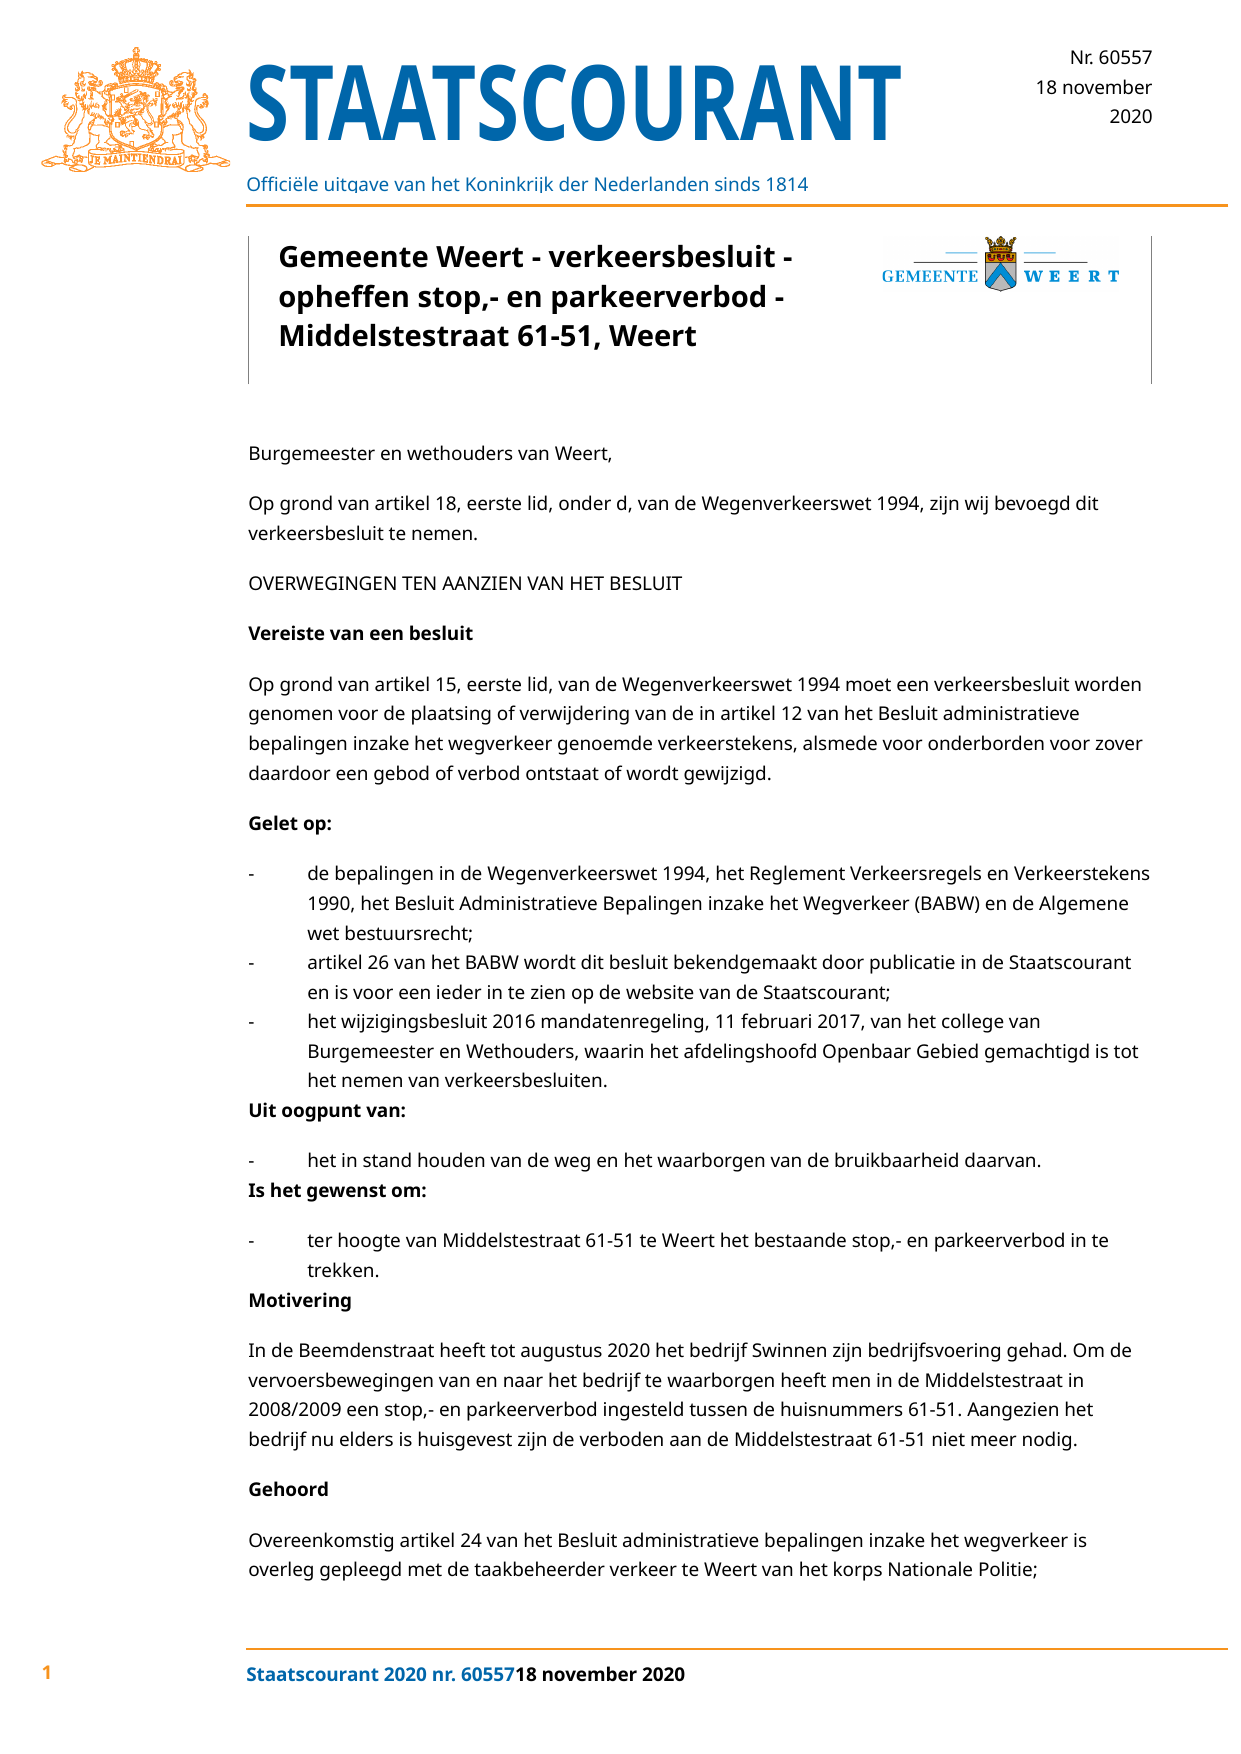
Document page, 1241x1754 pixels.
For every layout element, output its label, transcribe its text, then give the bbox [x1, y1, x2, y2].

list de bepalingen in de Wegenverkeerswet 1994, het Reglement Verkeersregels en Verkeerstekens 1990, het Besluit Administratieve Bepalingen inzake het Wegverkeer (BABW) en de Algemene wet bestuursrecht; [248, 861, 1152, 945]
text OVERWEGINGEN TEN AANZIEN VAN HET BESLUIT [248, 570, 1152, 596]
text Vereiste van een besluit [248, 621, 1152, 646]
text Op grond van artikel 18, eerste lid, onder d, van de Wegenverkeerswet 1994, zijn wij bevoegd dit verkeersbesluit te nemen. [248, 490, 1152, 545]
text Overeenkomstig artikel 24 van het Besluit administratieve bepalingen inzake het wegverkeer is overleg gepleegd met de taakbeheerder verkeer te Weert van het korps Nationale Politie; [248, 1527, 1152, 1582]
list ter hoogte van Middelstestraat 61-51 te Weert het bestaande stop,- en parkeerverbod in te trekken. [248, 1228, 1152, 1283]
picture [882, 236, 1119, 292]
list artikel 26 van het BABW wordt dit besluit bekendgemaakt door publicatie in de Staatscourant en is voor een ieder in te zien op de website van de Staatscourant; [248, 949, 1152, 1004]
text Gelet op: [248, 810, 1152, 836]
table_header [850, 236, 1151, 384]
list het in stand houden van de weg en het waarborgen van de bruikbaarheid daarvan. [248, 1148, 1152, 1173]
table_header Gemeente Weert - verkeersbesluit - opheffen stop,- en parkeerverbod - Middelstestraat 61-51, Weert [249, 236, 850, 384]
text Burgemeester en wethouders van Weert, [248, 440, 1152, 465]
text Is het gewenst om: [248, 1177, 1152, 1203]
text Uit oogpunt van: [248, 1097, 1152, 1123]
text Op grond van artikel 15, eerste lid, van de Wegenverkeerswet 1994 moet een verkeersbesluit worden genomen voor de plaatsing of verwijdering van de in artikel 12 van het Besluit administratieve bepalingen inzake het wegverkeer genoemde verkeerstekens, alsmede voor onderborden voor zover daardoor een gebod of verbod ontstaat of wordt gewijzigd. [248, 671, 1152, 785]
picture [41, 47, 231, 172]
text Motivering [248, 1287, 1152, 1312]
text In de Beemdenstraat heeft tot augustus 2020 het bedrijf Swinnen zijn bedrijfsvoering gehad. Om de vervoersbewegingen van en naar het bedrijf te waarborgen heeft men in de Middelstestraat in 2008/2009 een stop,- en parkeerverbod ingesteld tussen de huisnummers 61-51. Aangezien het bedrijf nu elders is huisgevest zijn de verboden aan de Middelstestraat 61-51 niet meer nodig. [248, 1337, 1152, 1452]
list het wijzigingsbesluit 2016 mandatenregeling, 11 februari 2017, van het college van Burgemeester en Wethouders, waarin het afdelingshoofd Openbaar Gebied gemachtigd is tot het nemen van verkeersbesluiten. [248, 1008, 1152, 1093]
text Gehoord [248, 1476, 1152, 1502]
